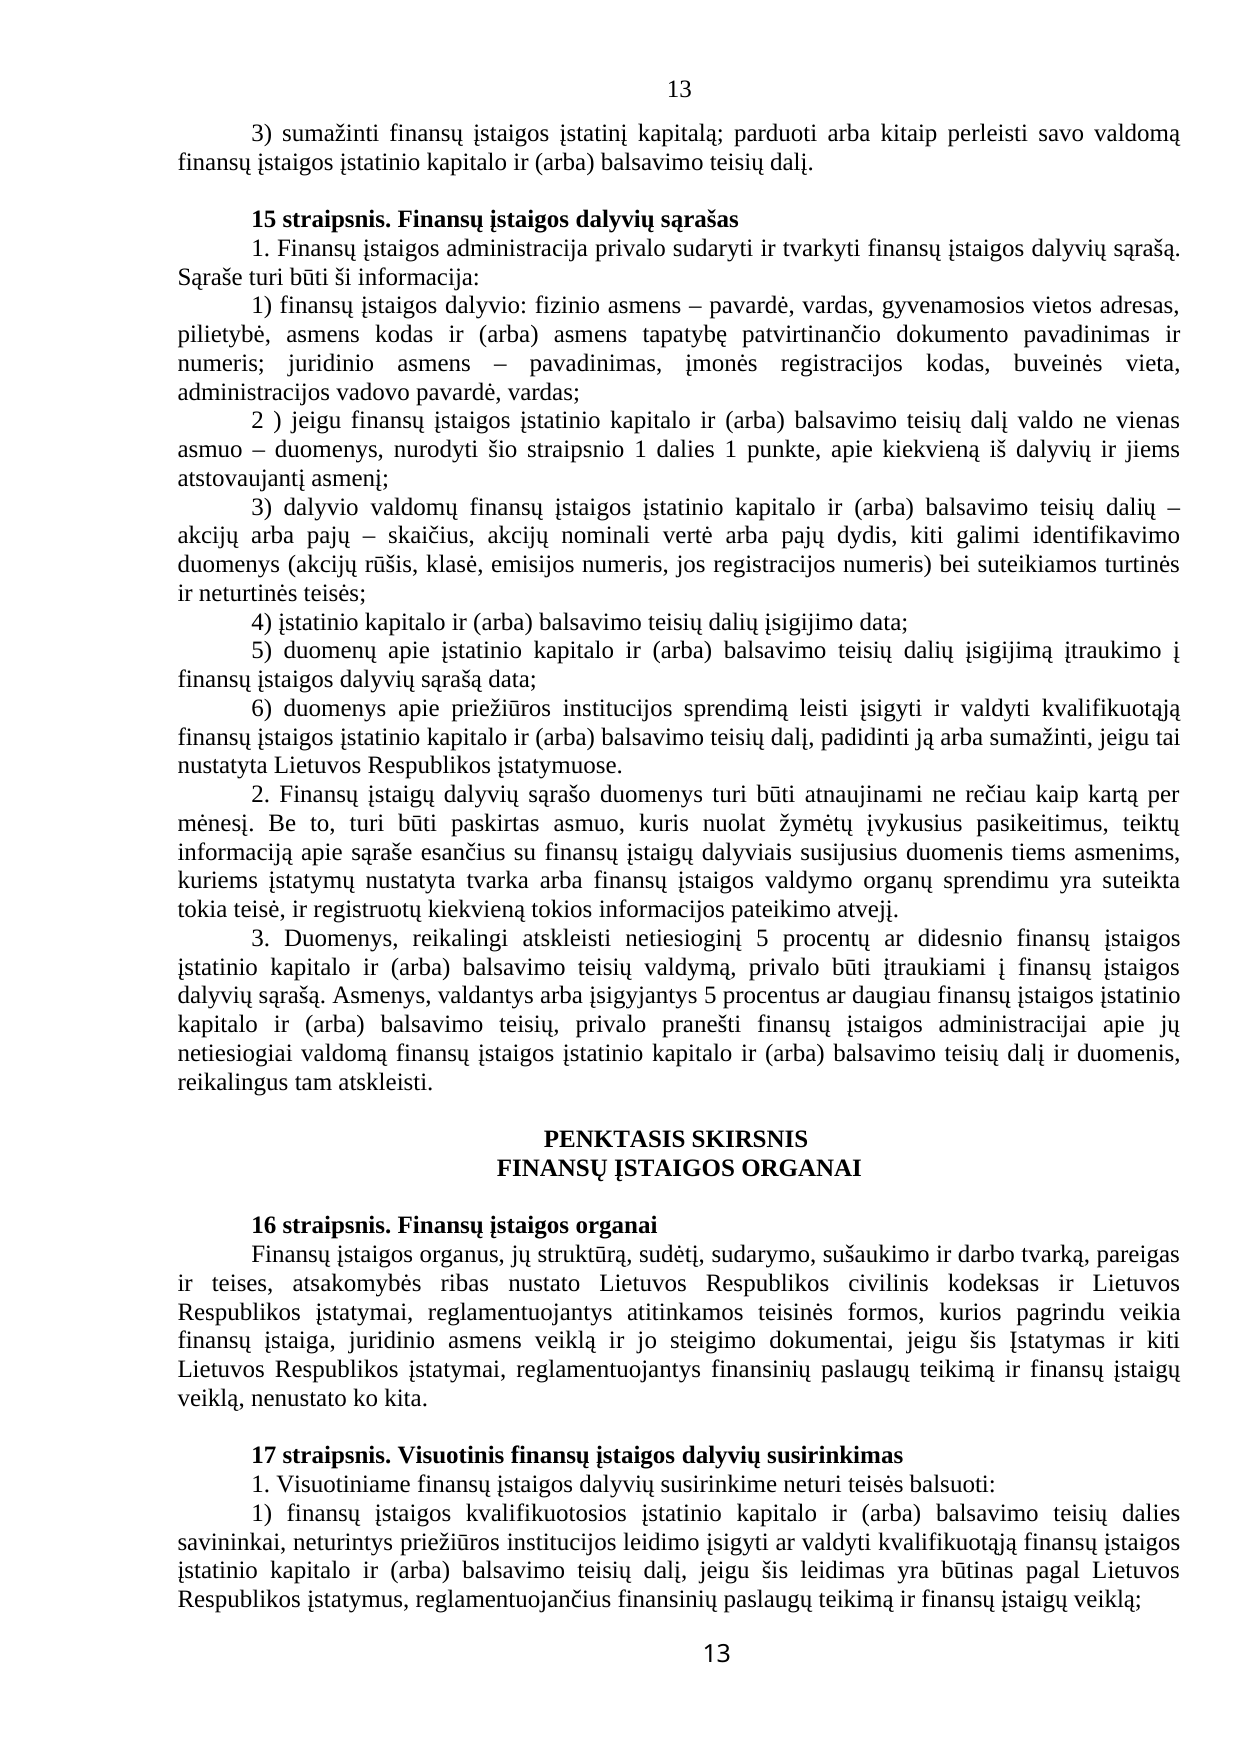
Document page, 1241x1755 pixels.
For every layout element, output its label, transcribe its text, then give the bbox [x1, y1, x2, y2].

text PENKTASIS SKIRSNIS [177, 1124, 1181, 1153]
text 2 ) jeigu finansų įstaigos įstatinio kapitalo ir (arba) balsavimo teisių dalį valdo ne vienas asmuo – duomenys, nurodyti šio straipsnio 1 dalies 1 punkte, apie kiekvieną iš dalyvių ir jiems atstovaujantį asmenį; [177, 406, 1181, 492]
text 17 straipsnis. Visuotinis finansų įstaigos dalyvių susirinkimas [177, 1441, 1181, 1469]
text 1) finansų įstaigos dalyvio: fizinio asmens – pavardė, vardas, gyvenamosios vietos adresas, pilietybė, asmens kodas ir (arba) asmens tapatybę patvirtinančio dokumento pavadinimas ir numeris; juridinio asmens – pavadinimas, įmonės registracijos kodas, buveinės vieta, administracijos vadovo pavardė, vardas; [177, 291, 1181, 406]
text 2. Finansų įstaigų dalyvių sąrašo duomenys turi būti atnaujinami ne rečiau kaip kartą per mėnesį. Be to, turi būti paskirtas asmuo, kuris nuolat žymėtų įvykusius pasikeitimus, teiktų informaciją apie sąraše esančius su finansų įstaigų dalyviais susijusius duomenis tiems asmenims, kuriems įstatymų nustatyta tvarka arba finansų įstaigos valdymo organų sprendimu yra suteikta tokia teisė, ir registruotų kiekvieną tokios informacijos pateikimo atvejį. [177, 779, 1181, 923]
text 3) dalyvio valdomų finansų įstaigos įstatinio kapitalo ir (arba) balsavimo teisių dalių – akcijų arba pajų – skaičius, akcijų nominali vertė arba pajų dydis, kiti galimi identifikavimo duomenys (akcijų rūšis, klasė, emisijos numeris, jos registracijos numeris) bei suteikiamos turtinės ir neturtinės teisės; [177, 492, 1181, 607]
text 1) finansų įstaigos kvalifikuotosios įstatinio kapitalo ir (arba) balsavimo teisių dalies savininkai, neturintys priežiūros institucijos leidimo įsigyti ar valdyti kvalifikuotąją finansų įstaigos įstatinio kapitalo ir (arba) balsavimo teisių dalį, jeigu šis leidimas yra būtinas pagal Lietuvos Respublikos įstatymus, reglamentuojančius finansinių paslaugų teikimą ir finansų įstaigų veiklą; [177, 1498, 1181, 1613]
text Finansų įstaigos organus, jų struktūrą, sudėtį, sudarymo, sušaukimo ir darbo tvarką, pareigas ir teises, atsakomybės ribas nustato Lietuvos Respublikos civilinis kodeksas ir Lietuvos Respublikos įstatymai, reglamentuojantys atitinkamos teisinės formos, kurios pagrindu veikia finansų įstaiga, juridinio asmens veiklą ir jo steigimo dokumentai, jeigu šis Įstatymas ir kiti Lietuvos Respublikos įstatymai, reglamentuojantys finansinių paslaugų teikimą ir finansų įstaigų veiklą, nenustato ko kita. [177, 1239, 1181, 1412]
text 15 straipsnis. Finansų įstaigos dalyvių sąrašas [177, 204, 1181, 233]
text 3) sumažinti finansų įstaigos įstatinį kapitalą; parduoti arba kitaip perleisti savo valdomą finansų įstaigos įstatinio kapitalo ir (arba) balsavimo teisių dalį. [177, 118, 1181, 176]
text FINANSŲ ĮSTAIGOS ORGANAI [177, 1153, 1181, 1182]
text 4) įstatinio kapitalo ir (arba) balsavimo teisių dalių įsigijimo data; [177, 607, 1181, 636]
text 6) duomenys apie priežiūros institucijos sprendimą leisti įsigyti ir valdyti kvalifikuotąją finansų įstaigos įstatinio kapitalo ir (arba) balsavimo teisių dalį, padidinti ją arba sumažinti, jeigu tai nustatyta Lietuvos Respublikos įstatymuose. [177, 693, 1181, 779]
text 16 straipsnis. Finansų įstaigos organai [177, 1211, 1181, 1239]
text 1. Visuotiniame finansų įstaigos dalyvių susirinkime neturi teisės balsuoti: [177, 1469, 1181, 1498]
text 1. Finansų įstaigos administracija privalo sudaryti ir tvarkyti finansų įstaigos dalyvių sąrašą. Sąraše turi būti ši informacija: [177, 233, 1181, 291]
text 3. Duomenys, reikalingi atskleisti netiesioginį 5 procentų ar didesnio finansų įstaigos įstatinio kapitalo ir (arba) balsavimo teisių valdymą, privalo būti įtraukiami į finansų įstaigos dalyvių sąrašą. Asmenys, valdantys arba įsigyjantys 5 procentus ar daugiau finansų įstaigos įstatinio kapitalo ir (arba) balsavimo teisių, privalo pranešti finansų įstaigos administracijai apie jų netiesiogiai valdomą finansų įstaigos įstatinio kapitalo ir (arba) balsavimo teisių dalį ir duomenis, reikalingus tam atskleisti. [177, 923, 1181, 1096]
text 5) duomenų apie įstatinio kapitalo ir (arba) balsavimo teisių dalių įsigijimą įtraukimo į finansų įstaigos dalyvių sąrašą data; [177, 636, 1181, 693]
